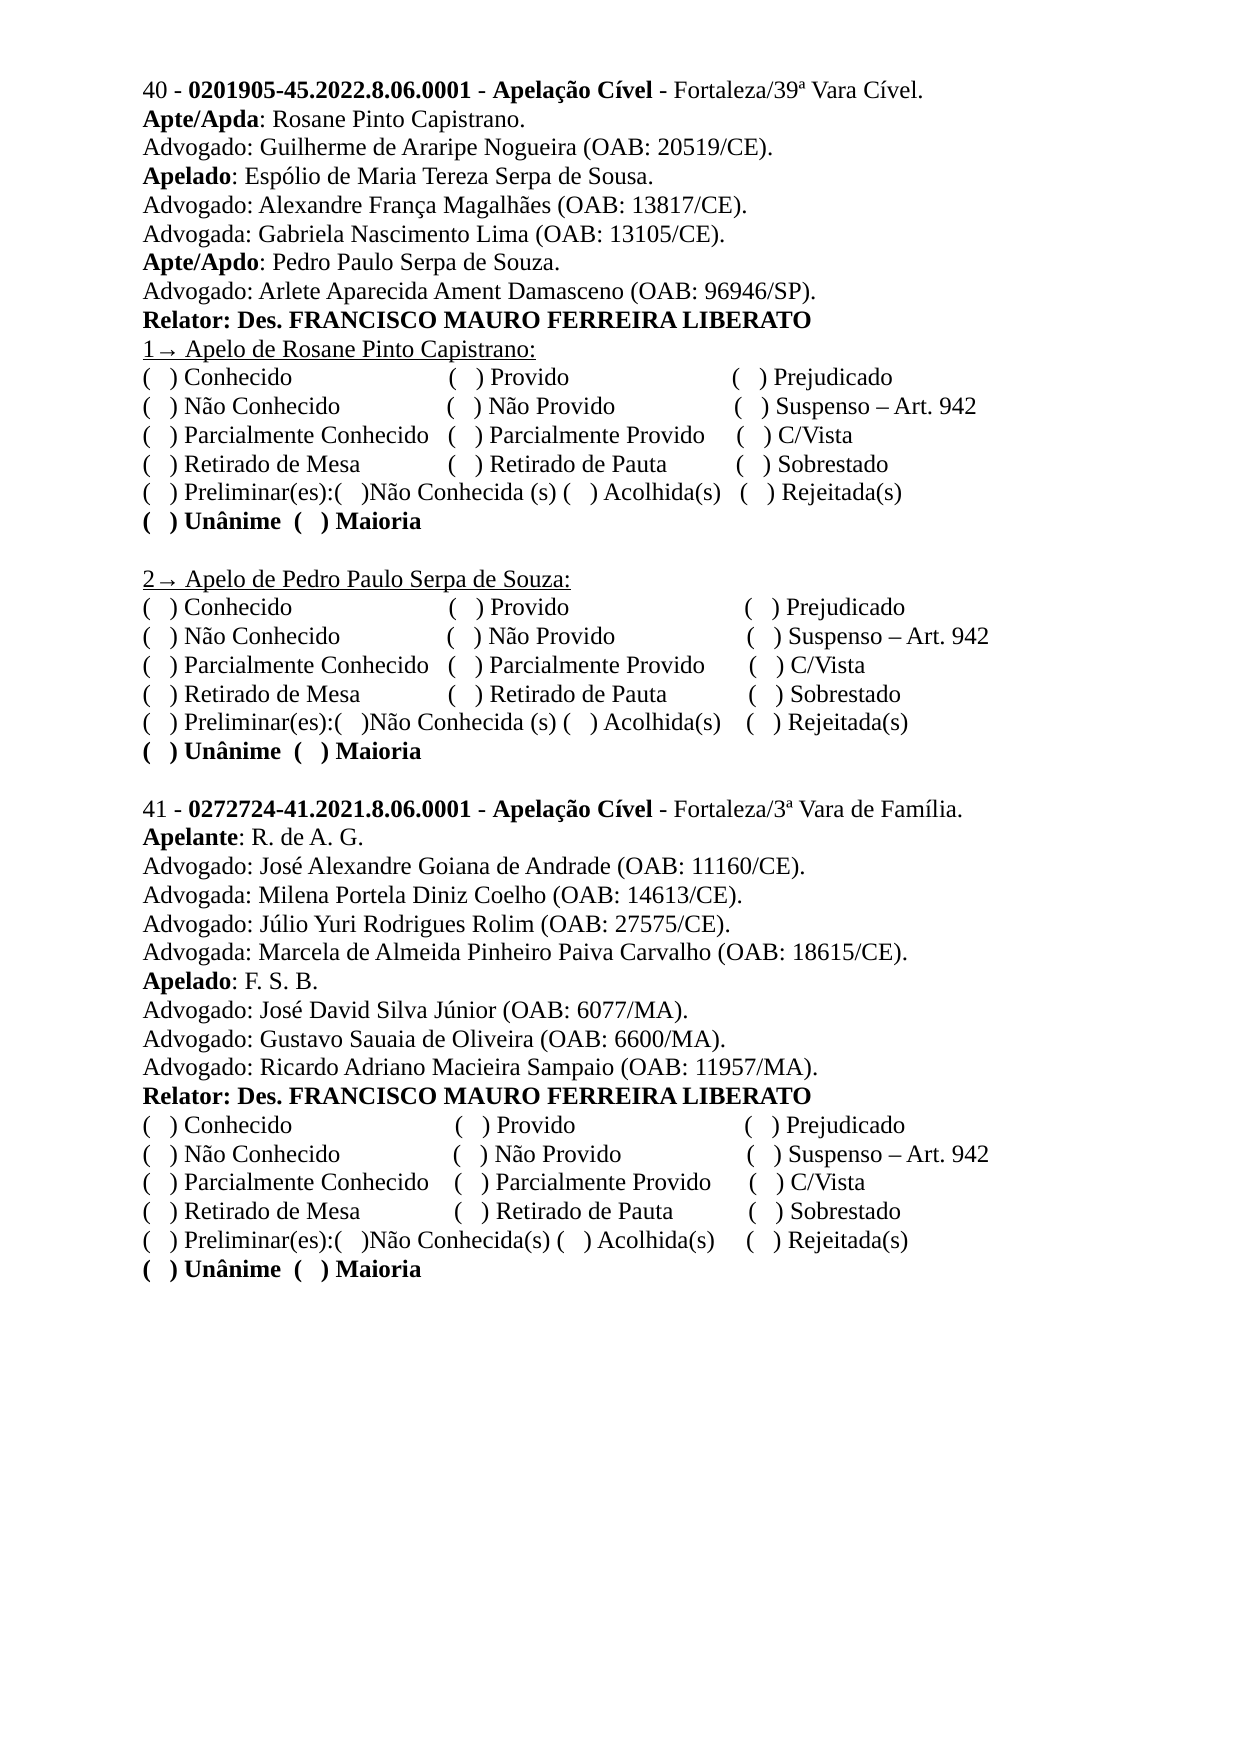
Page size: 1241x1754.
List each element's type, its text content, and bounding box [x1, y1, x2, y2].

text Advogado: Arlete Aparecida Ament Damasceno (OAB: 96946/SP). [142, 276, 1141, 305]
text ( ) Unânime ( ) Maioria [142, 1254, 1158, 1282]
text ( ) Retirado de Mesa ( ) Retirado de Pauta ( ) Sobrestado [142, 679, 1158, 707]
text ( ) Retirado de Mesa ( ) Retirado de Pauta ( ) Sobrestado [142, 449, 1158, 477]
text Advogado: Alexandre França Magalhães (OAB: 13817/CE). [142, 190, 1141, 219]
text ( ) Não Conhecido ( ) Não Provido ( ) Suspenso – Art. 942 [142, 1139, 1158, 1167]
text 2→ Apelo de Pedro Paulo Serpa de Souza: [142, 564, 1141, 592]
text Apte/Apda: Rosane Pinto Capistrano. [142, 104, 1141, 132]
text Advogado: Gustavo Sauaia de Oliveira (OAB: 6600/MA). [142, 1024, 1141, 1052]
text Advogado: Guilherme de Araripe Nogueira (OAB: 20519/CE). [142, 132, 1141, 161]
text Apelante: R. de A. G. [142, 822, 1141, 851]
text ( ) Não Conhecido ( ) Não Provido ( ) Suspenso – Art. 942 [142, 621, 1158, 650]
text Apelado: F. S. B. [142, 966, 1141, 995]
text ( ) Unânime ( ) Maioria [142, 736, 1158, 765]
text ( ) Parcialmente Conhecido ( ) Parcialmente Provido ( ) C/Vista [142, 420, 1158, 449]
text ( ) Preliminar(es):( )Não Conhecida (s) ( ) Acolhida(s) ( ) Rejeitada(s) [142, 477, 1158, 506]
text 1→ Apelo de Rosane Pinto Capistrano: [142, 334, 1141, 362]
text Advogado: Júlio Yuri Rodrigues Rolim (OAB: 27575/CE). [142, 909, 1141, 937]
text Advogado: Ricardo Adriano Macieira Sampaio (OAB: 11957/MA). [142, 1052, 1141, 1081]
text Advogada: Marcela de Almeida Pinheiro Paiva Carvalho (OAB: 18615/CE). [142, 937, 1141, 966]
text 40 - 0201905-45.2022.8.06.0001 - Apelação Cível - Fortaleza/39ª Vara Cível. [142, 75, 1141, 104]
text ( ) Não Conhecido ( ) Não Provido ( ) Suspenso – Art. 942 [142, 391, 1158, 420]
text 41 - 0272724-41.2021.8.06.0001 - Apelação Cível - Fortaleza/3ª Vara de Família. [142, 794, 1141, 822]
text ( ) Conhecido ( ) Provido ( ) Prejudicado [142, 592, 1141, 621]
text ( ) Retirado de Mesa ( ) Retirado de Pauta ( ) Sobrestado [142, 1196, 1158, 1225]
text Advogado: José Alexandre Goiana de Andrade (OAB: 11160/CE). [142, 851, 1141, 880]
text ( ) Conhecido ( ) Provido ( ) Prejudicado [142, 1110, 1141, 1139]
text Advogada: Gabriela Nascimento Lima (OAB: 13105/CE). [142, 219, 1141, 247]
text Apelado: Espólio de Maria Tereza Serpa de Sousa. [142, 161, 1141, 190]
text ( ) Preliminar(es):( )Não Conhecida(s) ( ) Acolhida(s) ( ) Rejeitada(s) [142, 1225, 1158, 1254]
text Relator: Des. FRANCISCO MAURO FERREIRA LIBERATO [142, 1081, 1141, 1110]
text Advogada: Milena Portela Diniz Coelho (OAB: 14613/CE). [142, 880, 1141, 909]
text ( ) Parcialmente Conhecido ( ) Parcialmente Provido ( ) C/Vista [142, 1167, 1158, 1196]
text Apte/Apdo: Pedro Paulo Serpa de Souza. [142, 247, 1141, 276]
text ( ) Parcialmente Conhecido ( ) Parcialmente Provido ( ) C/Vista [142, 650, 1158, 679]
text ( ) Unânime ( ) Maioria [142, 506, 1158, 535]
text Advogado: José David Silva Júnior (OAB: 6077/MA). [142, 995, 1141, 1024]
text ( ) Conhecido ( ) Provido ( ) Prejudicado [142, 362, 1141, 391]
text Relator: Des. FRANCISCO MAURO FERREIRA LIBERATO [142, 305, 1141, 334]
text ( ) Preliminar(es):( )Não Conhecida (s) ( ) Acolhida(s) ( ) Rejeitada(s) [142, 707, 1158, 736]
